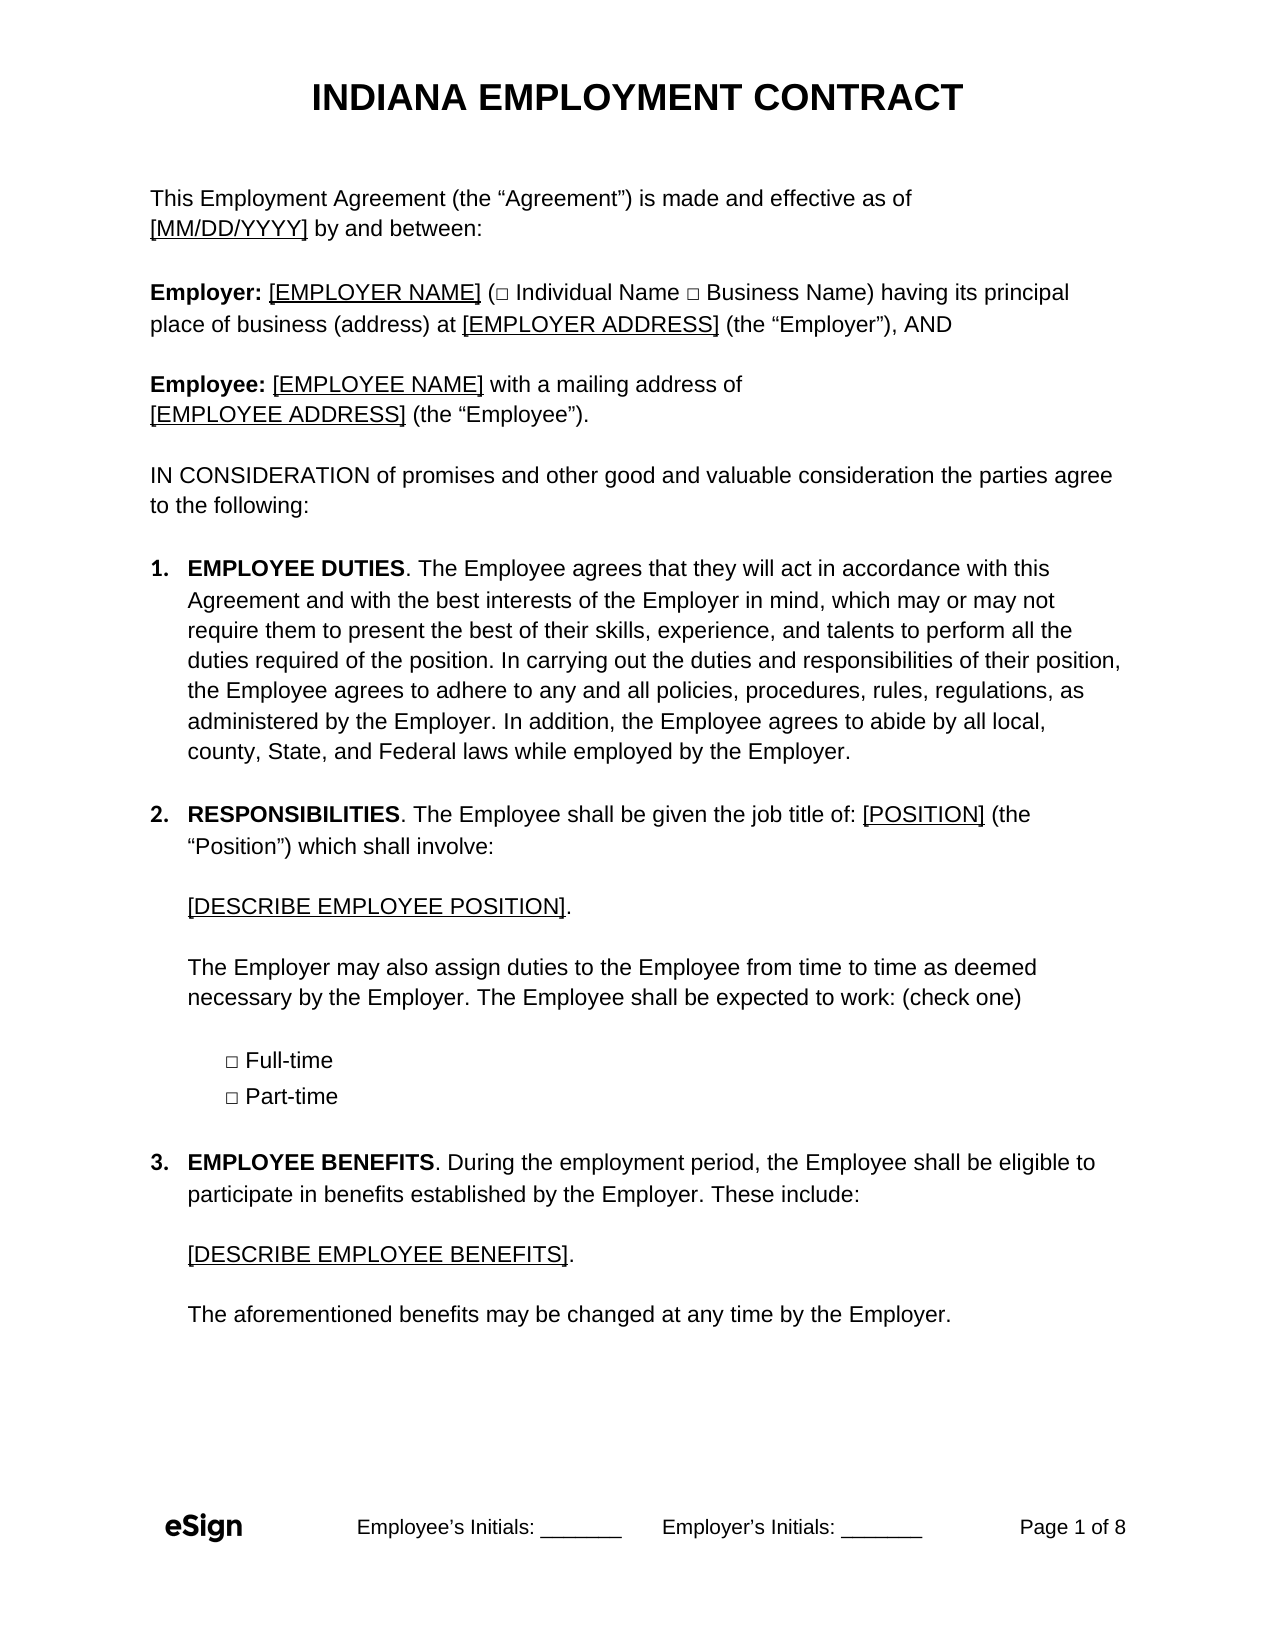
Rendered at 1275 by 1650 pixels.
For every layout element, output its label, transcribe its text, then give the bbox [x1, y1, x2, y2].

text INDIANA EMPLOYMENT CONTRACT [150, 75, 1125, 118]
list EMPLOYEE BENEFITS. During the employment period, the Employee shall be eligible to participate in benefits established by the Employer. These include: [150, 1146, 1125, 1207]
text Employer: [EMPLOYER NAME] (☐ Individual Name ☐ Business Name) having its principal place of business (address) at [EMPLOYER ADDRESS] (the “Employer”), AND [150, 276, 1125, 337]
text [MM/DD/YYYY] by and between: [150, 215, 1125, 242]
text [EMPLOYEE ADDRESS] (the “Employee”). [150, 401, 1125, 428]
list RESPONSIBILITIES. The Employee shall be given the job title of: [POSITION] (the “Position”) which shall involve: [150, 798, 1125, 859]
text This Employment Agreement (the “Agreement”) is made and effective as of [150, 185, 1125, 211]
text [DESCRIBE EMPLOYEE POSITION]. [187, 893, 1125, 919]
text Employee: [EMPLOYEE NAME] with a mailing address of [150, 371, 1125, 397]
text The aforementioned benefits may be changed at any time by the Employer. [187, 1301, 1125, 1328]
list ☐ Full-time [225, 1044, 1125, 1075]
text IN CONSIDERATION of promises and other good and valuable consideration the parties agree to the following: [150, 462, 1125, 518]
text ☐ Part-time [225, 1080, 1125, 1111]
text [DESCRIBE EMPLOYEE BENEFITS]. [187, 1241, 1125, 1267]
list EMPLOYEE DUTIES. The Employee agrees that they will act in accordance with this Agreement and with the best interests of the Employer in mind, which may or may not require them to present the best of their skills, experience, and talents to perform all the duties required of the position. In carrying out the duties and responsibilities of their position, the Employee agrees to adhere to any and all policies, procedures, rules, regulations, as administered by the Employer. In addition, the Employee agrees to abide by all local, county, State, and Federal laws while employed by the Employer. [150, 552, 1125, 764]
list The Employer may also assign duties to the Employee from time to time as deemed necessary by the Employer. The Employee shall be expected to work: (check one) [187, 953, 1125, 1010]
